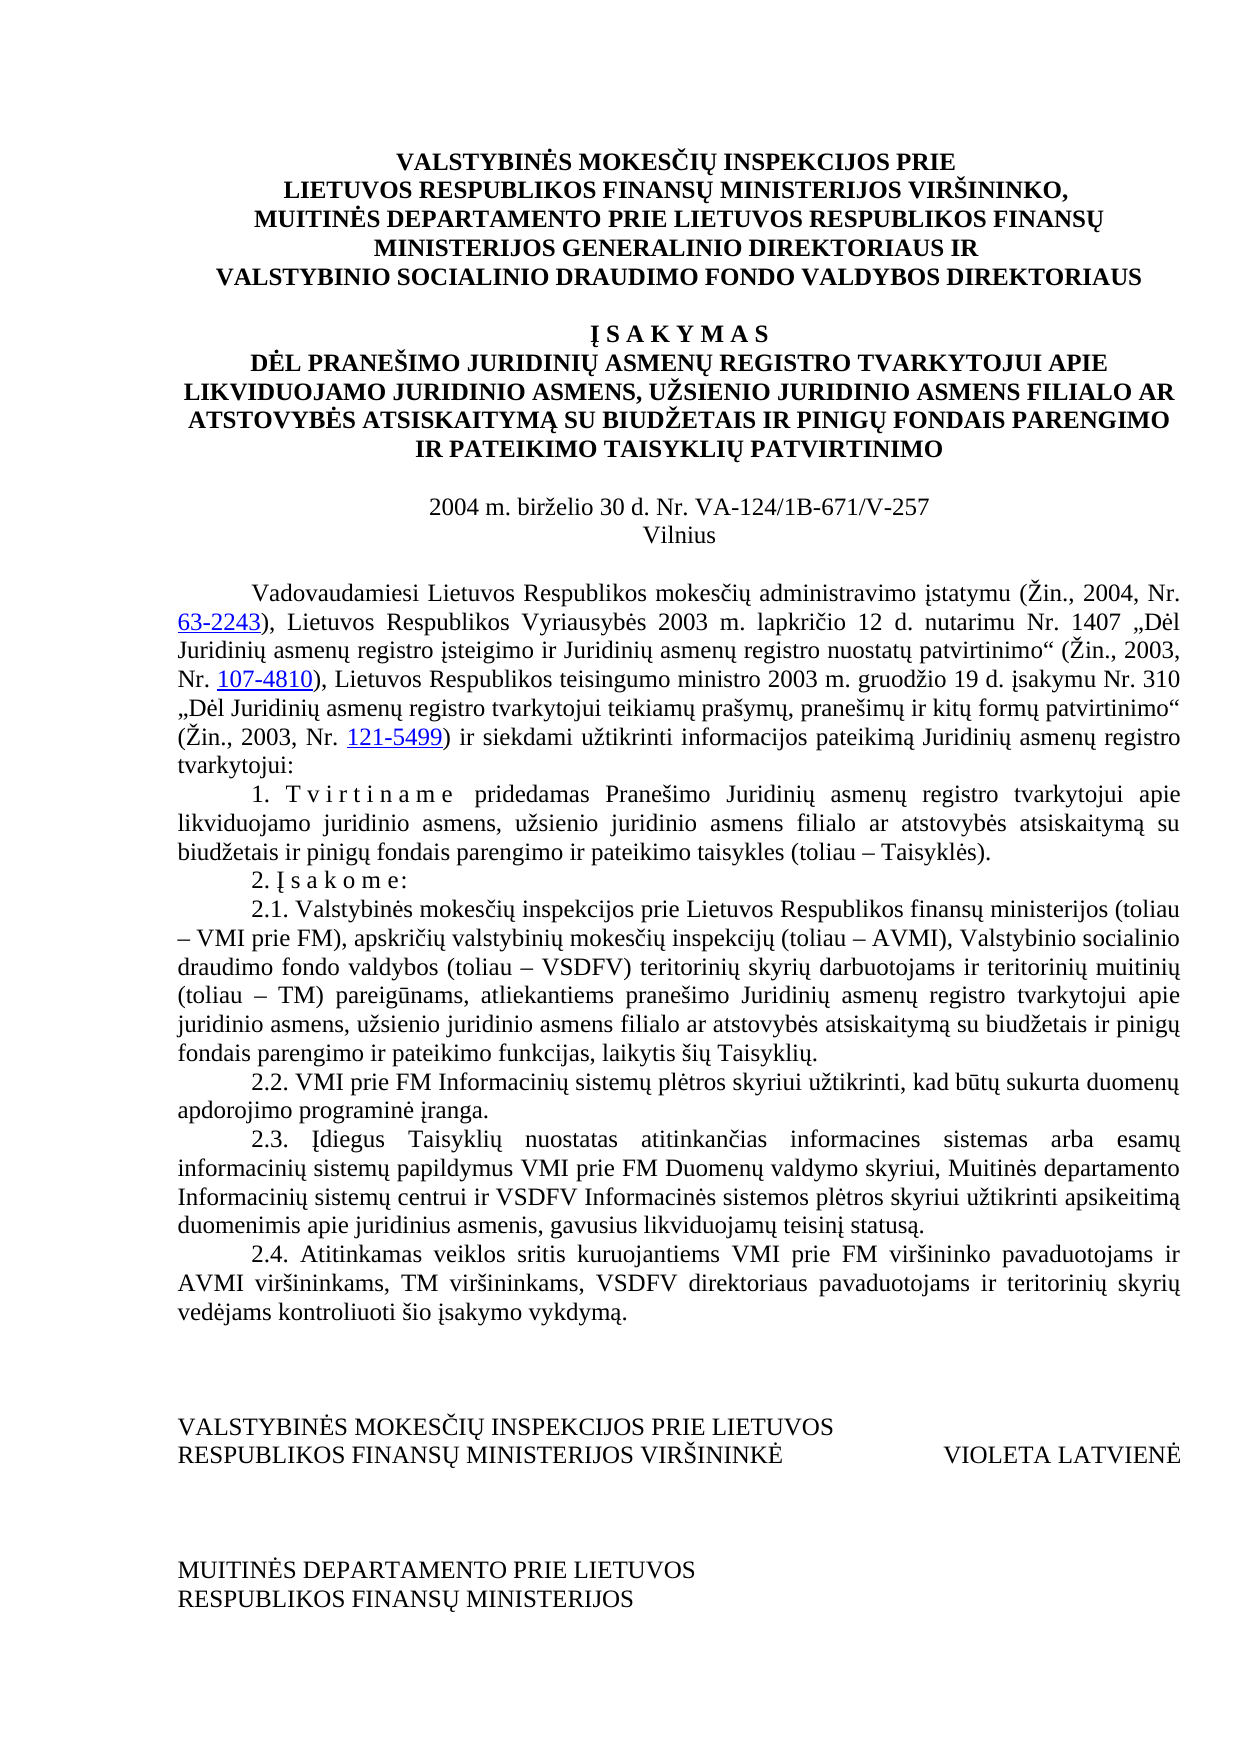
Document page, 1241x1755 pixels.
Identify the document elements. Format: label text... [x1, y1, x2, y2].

text 2. Įsakome: [177, 866, 1181, 894]
text Vilnius [177, 521, 1181, 549]
text 2.4. Atitinkamas veiklos sritis kuruojantiems VMI prie FM viršininko pavaduotojams ir AVMI viršininkams, TM viršininkams, VSDFV direktoriaus pavaduotojams ir teritorinių skyrių vedėjams kontroliuoti šio įsakymo vykdymą. [177, 1239, 1181, 1326]
text 2004 m. birželio 30 d. Nr. VA-124/1B-671/V-257 [177, 492, 1181, 521]
text MUITINĖS DEPARTAMENTO PRIE LIETUVOS [177, 1556, 1181, 1584]
text VALSTYBINĖS MOKESČIŲ INSPEKCIJOS PRIE LIETUVOS [177, 1412, 1181, 1441]
text LIETUVOS RESPUBLIKOS FINANSŲ MINISTERIJOS VIRŠININKO, [177, 176, 1181, 204]
text Į S A K Y M A S [177, 319, 1181, 348]
text 2.1. Valstybinės mokesčių inspekcijos prie Lietuvos Respublikos finansų ministerijos (toliau – VMI prie FM), apskričių valstybinių mokesčių inspekcijų (toliau – AVMI), Valstybinio socialinio draudimo fondo valdybos (toliau – VSDFV) teritorinių skyrių darbuotojams ir teritorinių muitinių (toliau – TM) pareigūnams, atliekantiems pranešimo Juridinių asmenų registro tvarkytojui apie juridinio asmens, užsienio juridinio asmens filialo ar atstovybės atsiskaitymą su biudžetais ir pinigų fondais parengimo ir pateikimo funkcijas, laikytis šių Taisyklių. [177, 894, 1181, 1067]
text DĖL PRANEŠIMO JURIDINIŲ ASMENŲ REGISTRO TVARKYTOJUI APIE LIKVIDUOJAMO JURIDINIO ASMENS, UŽSIENIO JURIDINIO ASMENS FILIALO AR ATSTOVYBĖS ATSISKAITYMĄ SU BIUDŽETAIS IR PINIGŲ FONDAIS PARENGIMO IR PATEIKIMO TAISYKLIŲ PATVIRTINIMO [177, 348, 1181, 463]
text VALSTYBINIO SOCIALINIO DRAUDIMO FONDO VALDYBOS DIREKTORIAUS [177, 262, 1181, 291]
text 2.2. VMI prie FM Informacinių sistemų plėtros skyriui užtikrinti, kad būtų sukurta duomenų apdorojimo programinė įranga. [177, 1067, 1181, 1124]
text VALSTYBINĖS MOKESČIŲ INSPEKCIJOS PRIE [177, 147, 1181, 176]
text RESPUBLIKOS FINANSŲ MINISTERIJOS [177, 1584, 1181, 1613]
text Vadovaudamiesi Lietuvos Respublikos mokesčių administravimo įstatymu (Žin., 2004, Nr. 63-2243), Lietuvos Respublikos Vyriausybės 2003 m. lapkričio 12 d. nutarimu Nr. 1407 „Dėl Juridinių asmenų registro įsteigimo ir Juridinių asmenų registro nuostatų patvirtinimo“ (Žin., 2003, Nr. 107-4810), Lietuvos Respublikos teisingumo ministro 2003 m. gruodžio 19 d. įsakymu Nr. 310 „Dėl Juridinių asmenų registro tvarkytojui teikiamų prašymų, pranešimų ir kitų formų patvirtinimo“ (Žin., 2003, Nr. 121-5499) ir siekdami užtikrinti informacijos pateikimą Juridinių asmenų registro tvarkytojui: [177, 578, 1181, 779]
text MUITINĖS DEPARTAMENTO PRIE LIETUVOS RESPUBLIKOS FINANSŲ MINISTERIJOS GENERALINIO DIREKTORIAUS IR [177, 204, 1181, 262]
text 2.3. Įdiegus Taisyklių nuostatas atitinkančias informacines sistemas arba esamų informacinių sistemų papildymus VMI prie FM Duomenų valdymo skyriui, Muitinės departamento Informacinių sistemų centrui ir VSDFV Informacinės sistemos plėtros skyriui užtikrinti apsikeitimą duomenimis apie juridinius asmenis, gavusius likviduojamų teisinį statusą. [177, 1124, 1181, 1239]
text 1. Tvirtiname pridedamas Pranešimo Juridinių asmenų registro tvarkytojui apie likviduojamo juridinio asmens, užsienio juridinio asmens filialo ar atstovybės atsiskaitymą su biudžetais ir pinigų fondais parengimo ir pateikimo taisykles (toliau – Taisyklės). [177, 779, 1181, 866]
text RESPUBLIKOS FINANSŲ MINISTERIJOS VIRŠININKĖ VIOLETA LATVIENĖ [177, 1441, 1181, 1469]
